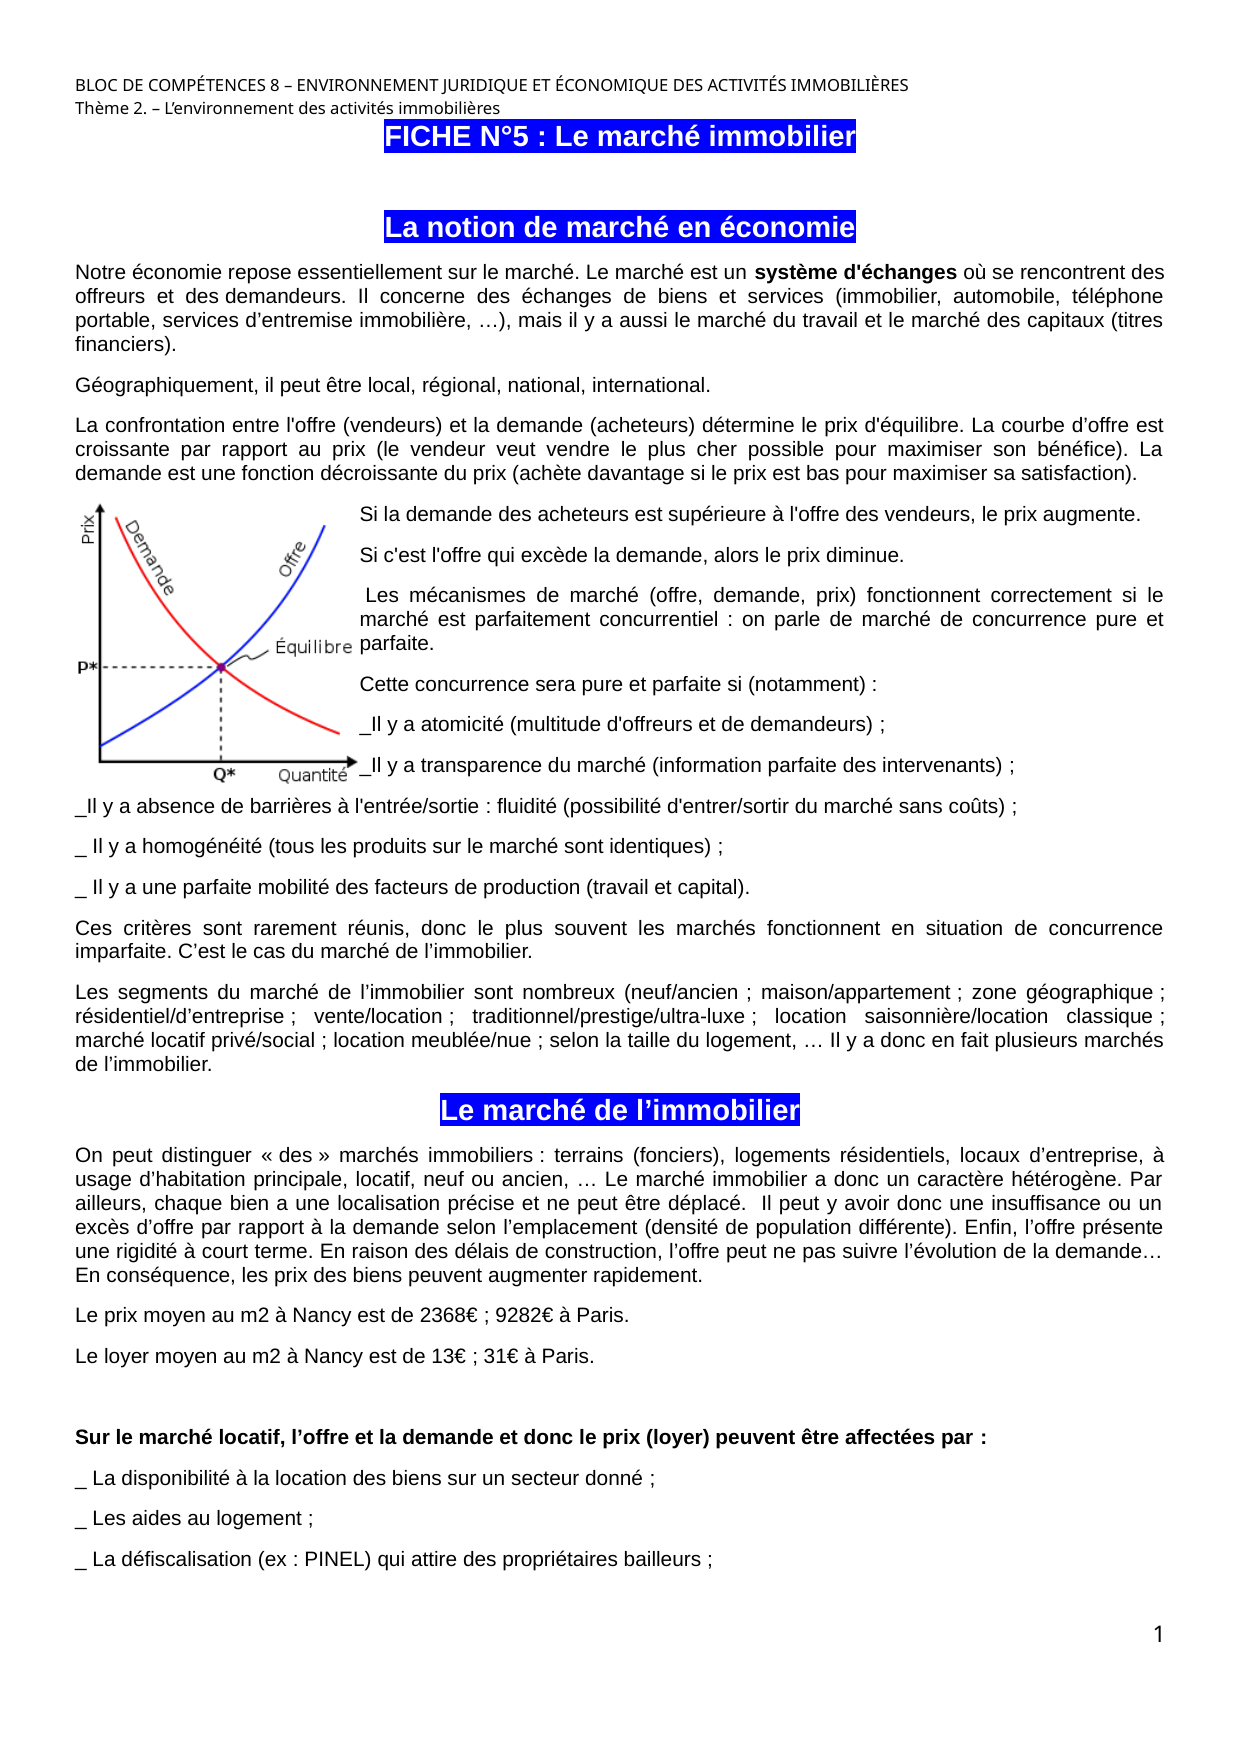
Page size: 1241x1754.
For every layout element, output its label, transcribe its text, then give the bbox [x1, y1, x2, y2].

text [75, 753, 346, 777]
text On peut distinguer « des » marchés immobiliers : terrains (fonciers), logements résidentiels, locaux d’entreprise, à usage d’habitation principale, locatif, neuf ou ancien, … Le marché immobilier a donc un caractère hétérogène. Par ailleurs, chaque bien a une localisation précise et ne peut être déplacé. Il peut y avoir donc une insuffisance ou un excès d’offre par rapport à la demande selon l’emplacement (densité de population différente). Enfin, l’offre présente une rigidité à court terme. En raison des délais de construction, l’offre peut ne pas suivre l’évolution de la demande… En conséquence, les prix des biens peuvent augmenter rapidement. [75, 1143, 1165, 1286]
text La confrontation entre l'offre (vendeurs) et la demande (acheteurs) détermine le prix d'équilibre. La courbe d’offre est croissante par rapport au prix (le vendeur veut vendre le plus cher possible pour maximiser son bénéfice). La demande est une fonction décroissante du prix (achète davantage si le prix est bas pour maximiser sa satisfaction). [75, 413, 1165, 485]
text Le marché de l’immobilier [75, 1092, 1165, 1126]
text Les segments du marché de l’immobilier sont nombreux (neuf/ancien ; maison/appartement ; zone géographique ; résidentiel/d’entreprise ; vente/location ; traditionnel/prestige/ultra-luxe ; location saisonnière/location classique ; marché locatif privé/social ; location meublée/nue ; selon la taille du logement, … Il y a donc en fait plusieurs marchés de l’immobilier. [75, 980, 1165, 1076]
text Le prix moyen au m2 à Nancy est de 2368€ ; 9282€ à Paris. [75, 1303, 1165, 1327]
text _ Les aides au logement ; [75, 1506, 1165, 1530]
text [151, 583, 292, 655]
text [103, 712, 153, 736]
text [147, 542, 297, 566]
text Géographiquement, il peut être local, régional, national, international. [75, 373, 1165, 397]
text _Il y a absence de barrières à l'entrée/sortie : fluidité (possibilité d'entrer/sortir du marché sans coûts) ; [75, 793, 1165, 817]
text [103, 583, 204, 655]
text Les mécanismes de marché (offre, demande, prix) fonctionnent correctement si le marché est parfaitement concurrentiel : on parle de marché de concurrence pure et parfaite. [238, 583, 1165, 655]
text FICHE N°5 : Le marché immobilier [75, 119, 1165, 153]
text _ Il y a homogénéité (tous les produits sur le marché sont identiques) ; [75, 834, 1165, 858]
text [103, 672, 210, 696]
text _ La défiscalisation (ex : PINEL) qui attire des propriétaires bailleurs ; [75, 1547, 1165, 1571]
text Ces critères sont rarement réunis, donc le plus souvent les marchés fonctionnent en situation de concurrence imparfaite. C’est le cas du marché de l’immobilier. [75, 915, 1165, 963]
text [187, 672, 257, 696]
text Si la demande des acheteurs est supérieure à l'offre des vendeurs, le prix augmente. [75, 502, 1165, 526]
text _ La disponibilité à la location des biens sur un secteur donné ; [75, 1466, 1165, 1489]
text Si c'est l'offre qui excède la demande, alors le prix diminue. [308, 542, 1165, 566]
text Le loyer moyen au m2 à Nancy est de 13€ ; 31€ à Paris. [75, 1344, 1165, 1368]
text [124, 712, 337, 736]
text La notion de marché en économie [75, 210, 1165, 243]
text Sur le marché locatif, l’offre et la demande et donc le prix (loyer) peuvent être affectées par : [75, 1425, 1165, 1449]
text Cette concurrence sera pure et parfaite si (notamment) : [232, 672, 1165, 696]
text _Il y a transparence du marché (information parfaite des intervenants) ; [103, 753, 1165, 777]
text Notre économie repose essentiellement sur le marché. Le marché est un système d'échanges où se rencontrent des offreurs et des demandeurs. Il concerne des échanges de biens et services (immobilier, automobile, téléphone portable, services d’entremise immobilière, …), mais il y a aussi le marché du travail et le marché des capitaux (titres financiers). [75, 260, 1165, 356]
text _Il y a atomicité (multitude d'offreurs et de demandeurs) ; [296, 712, 1165, 736]
text _ Il y a une parfaite mobilité des facteurs de production (travail et capital). [75, 875, 1165, 899]
